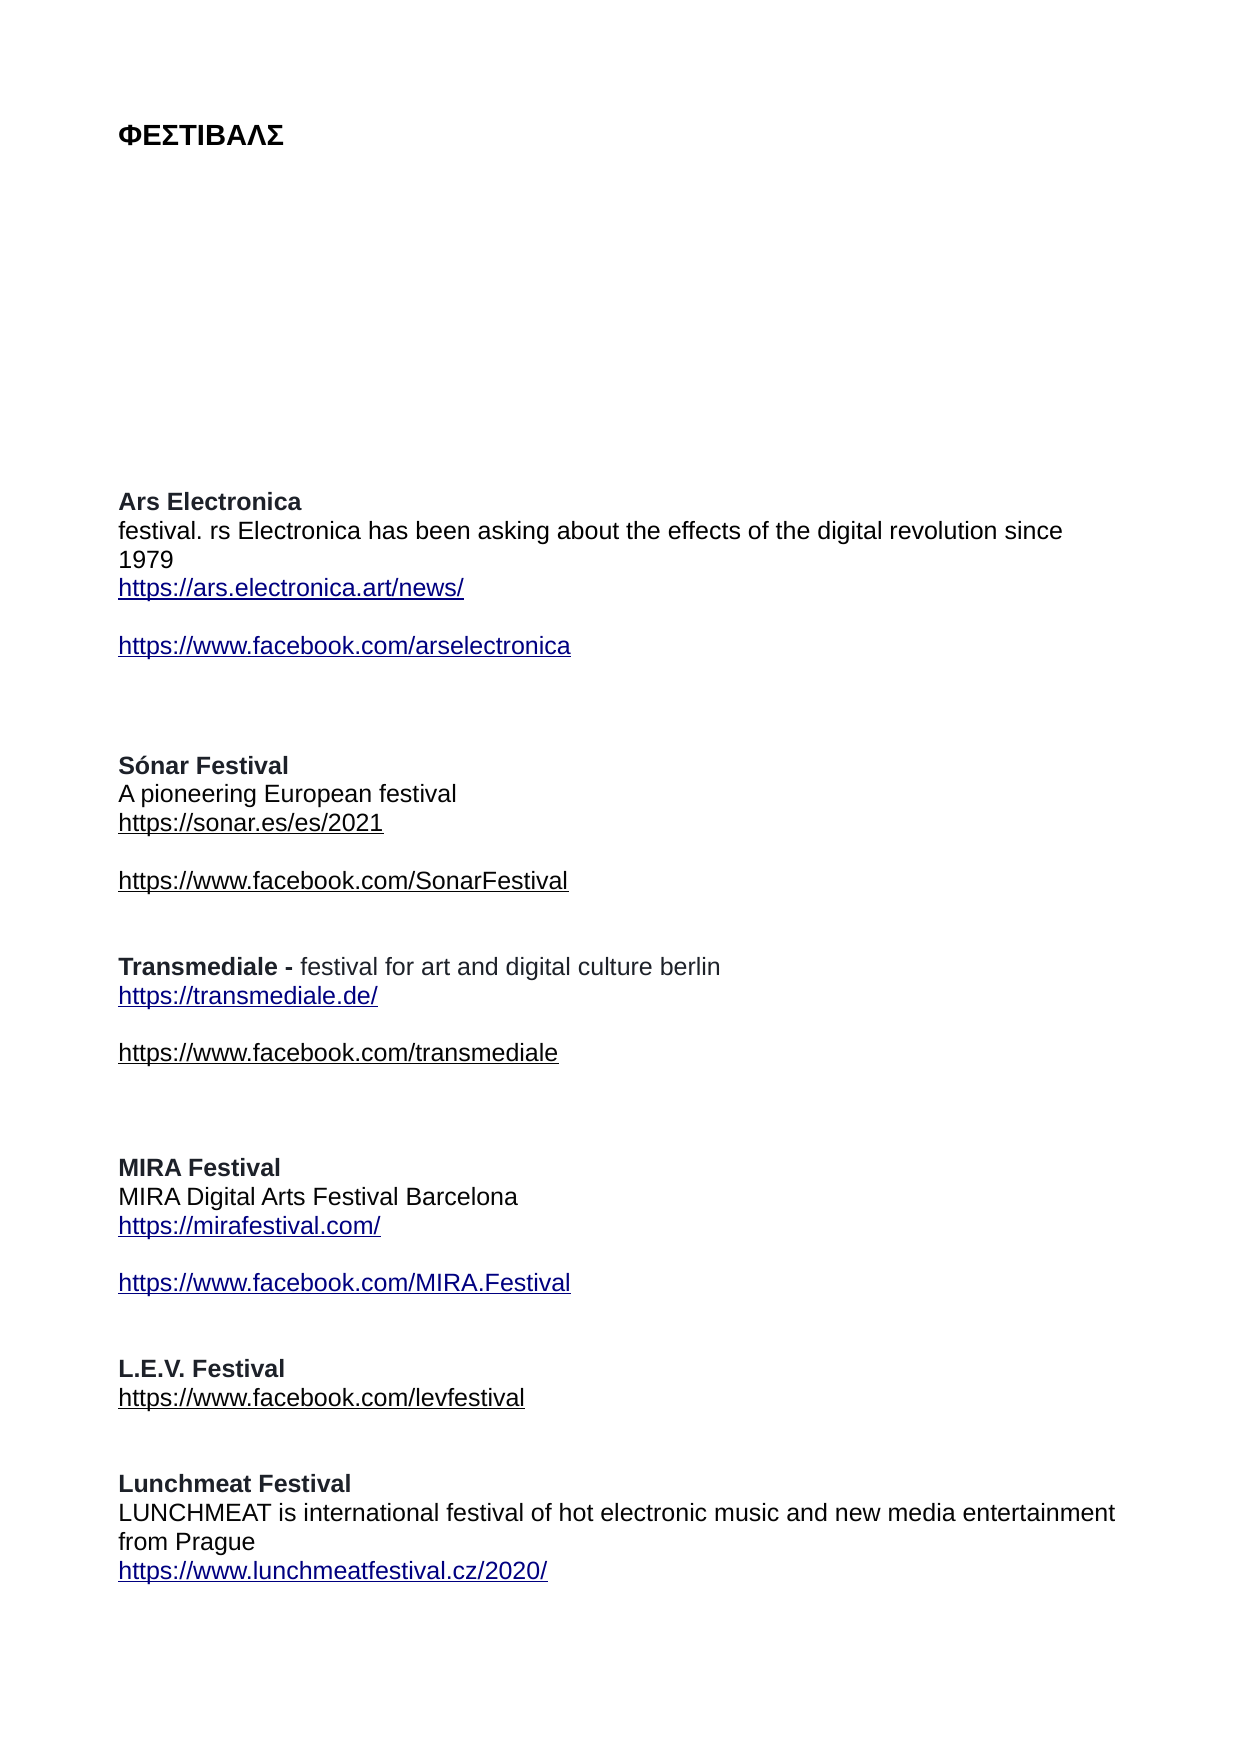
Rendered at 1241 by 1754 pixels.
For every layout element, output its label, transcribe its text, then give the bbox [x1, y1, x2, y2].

text https://www.facebook.com/levfestival [118, 1383, 1122, 1412]
text https://www.facebook.com/transmediale [118, 1038, 1122, 1067]
text Ars Electronica [118, 487, 1122, 516]
text https://mirafestival.com/ [118, 1211, 1122, 1239]
text Lunchmeat Festival [118, 1469, 1122, 1498]
text Sónar Festival [118, 751, 1122, 779]
text https://www.lunchmeatfestival.cz/2020/ [118, 1556, 1122, 1584]
text https://ars.electronica.art/news/ [118, 573, 1122, 602]
text https://www.facebook.com/SonarFestival [118, 866, 1122, 894]
text https://sonar.es/es/2021 [118, 808, 1122, 837]
text L.E.V. Festival [118, 1354, 1122, 1383]
text https://www.facebook.com/MIRA.Festival [118, 1268, 1122, 1297]
text https://www.facebook.com/arselectronica [118, 631, 1122, 659]
text A pioneering European festival [118, 779, 1122, 808]
text ΦΕΣΤΙΒΑΛΣ [118, 118, 1122, 152]
text https://transmediale.de/ [118, 981, 1122, 1009]
text LUNCHMEAT is international festival of hot electronic music and new media entertainment from Prague [118, 1498, 1122, 1556]
text MIRA Festival [118, 1153, 1122, 1182]
text Transmediale - festival for art and digital culture berlin [118, 952, 1122, 981]
text MIRA Digital Arts Festival Barcelona [118, 1182, 1122, 1211]
text festival. rs Electronica has been asking about the effects of the digital revolution since 1979 [118, 516, 1122, 573]
